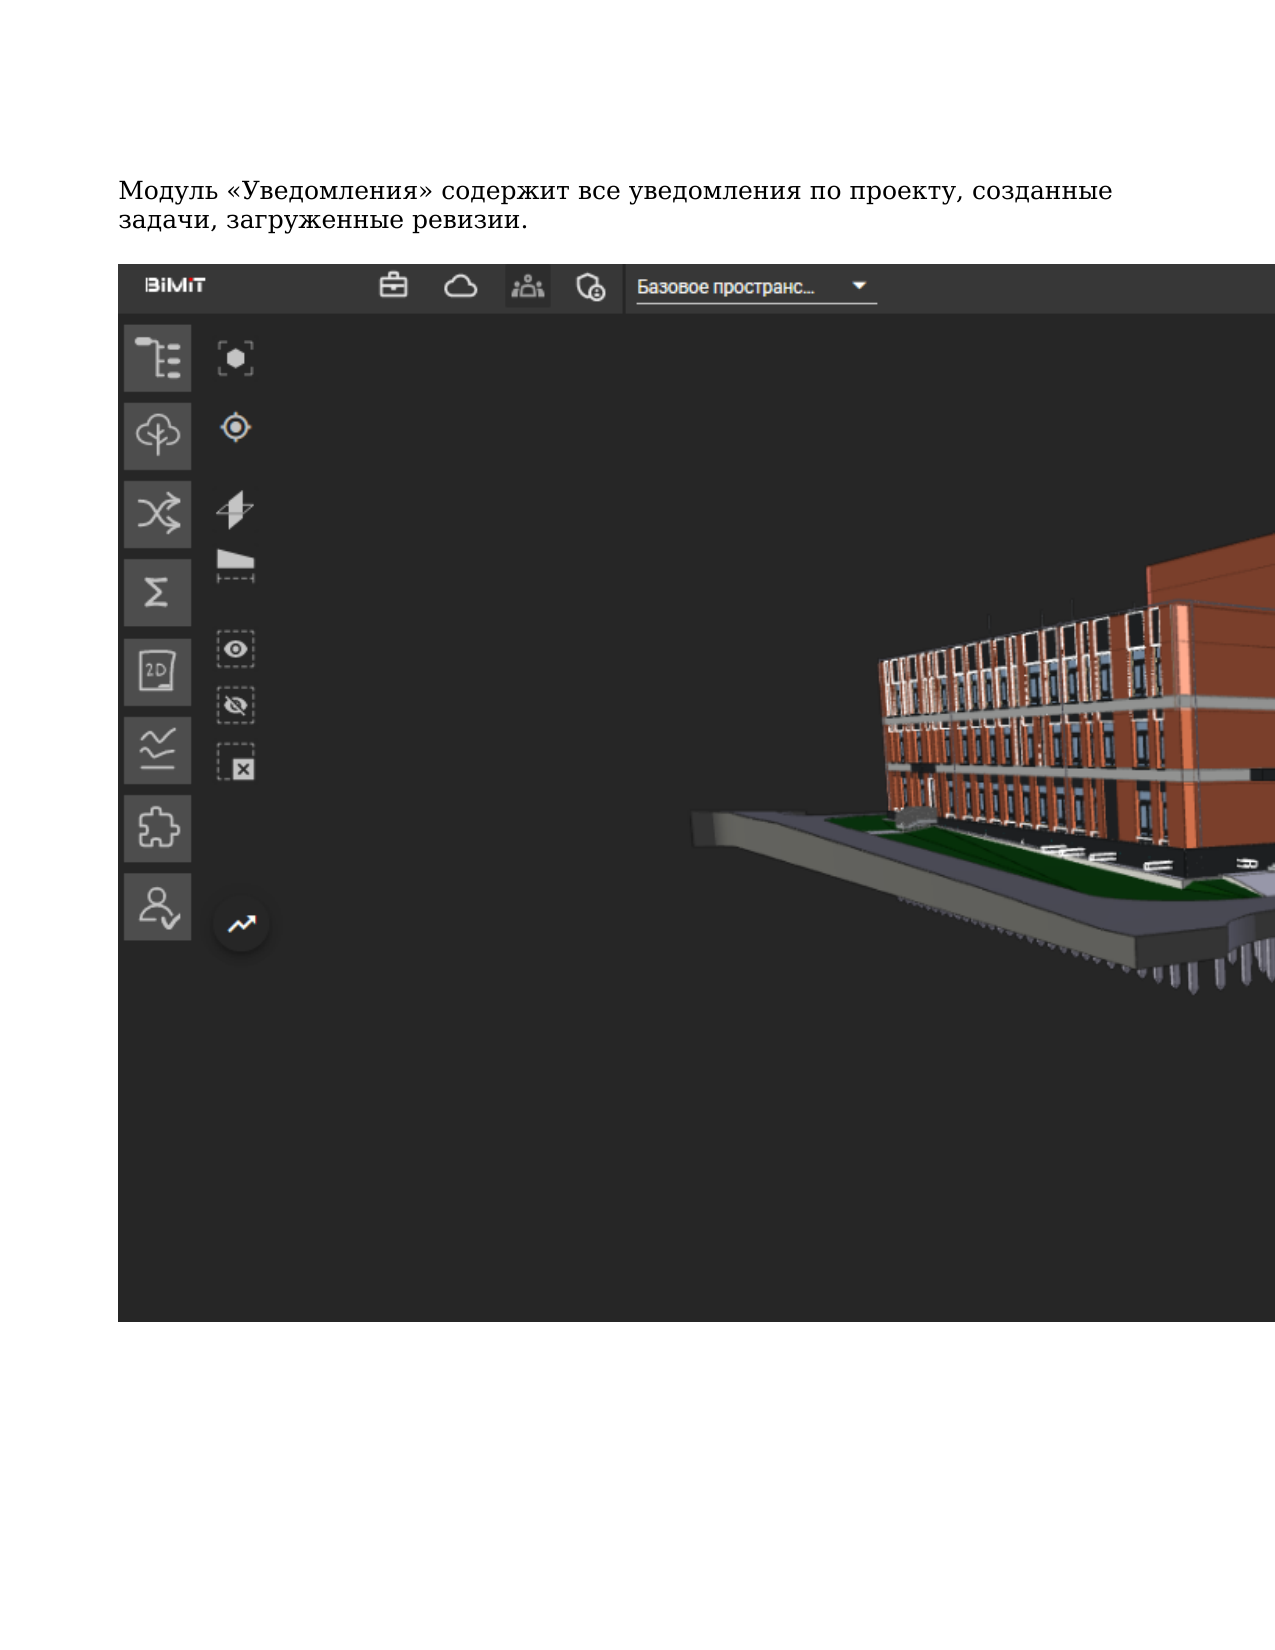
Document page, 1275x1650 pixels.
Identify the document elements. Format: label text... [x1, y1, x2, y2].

picture [118, 264, 1275, 1322]
text Модуль «Уведомления» содержит все уведомления по проекту, созданные задачи, загруженные ревизии. [118, 176, 1216, 235]
